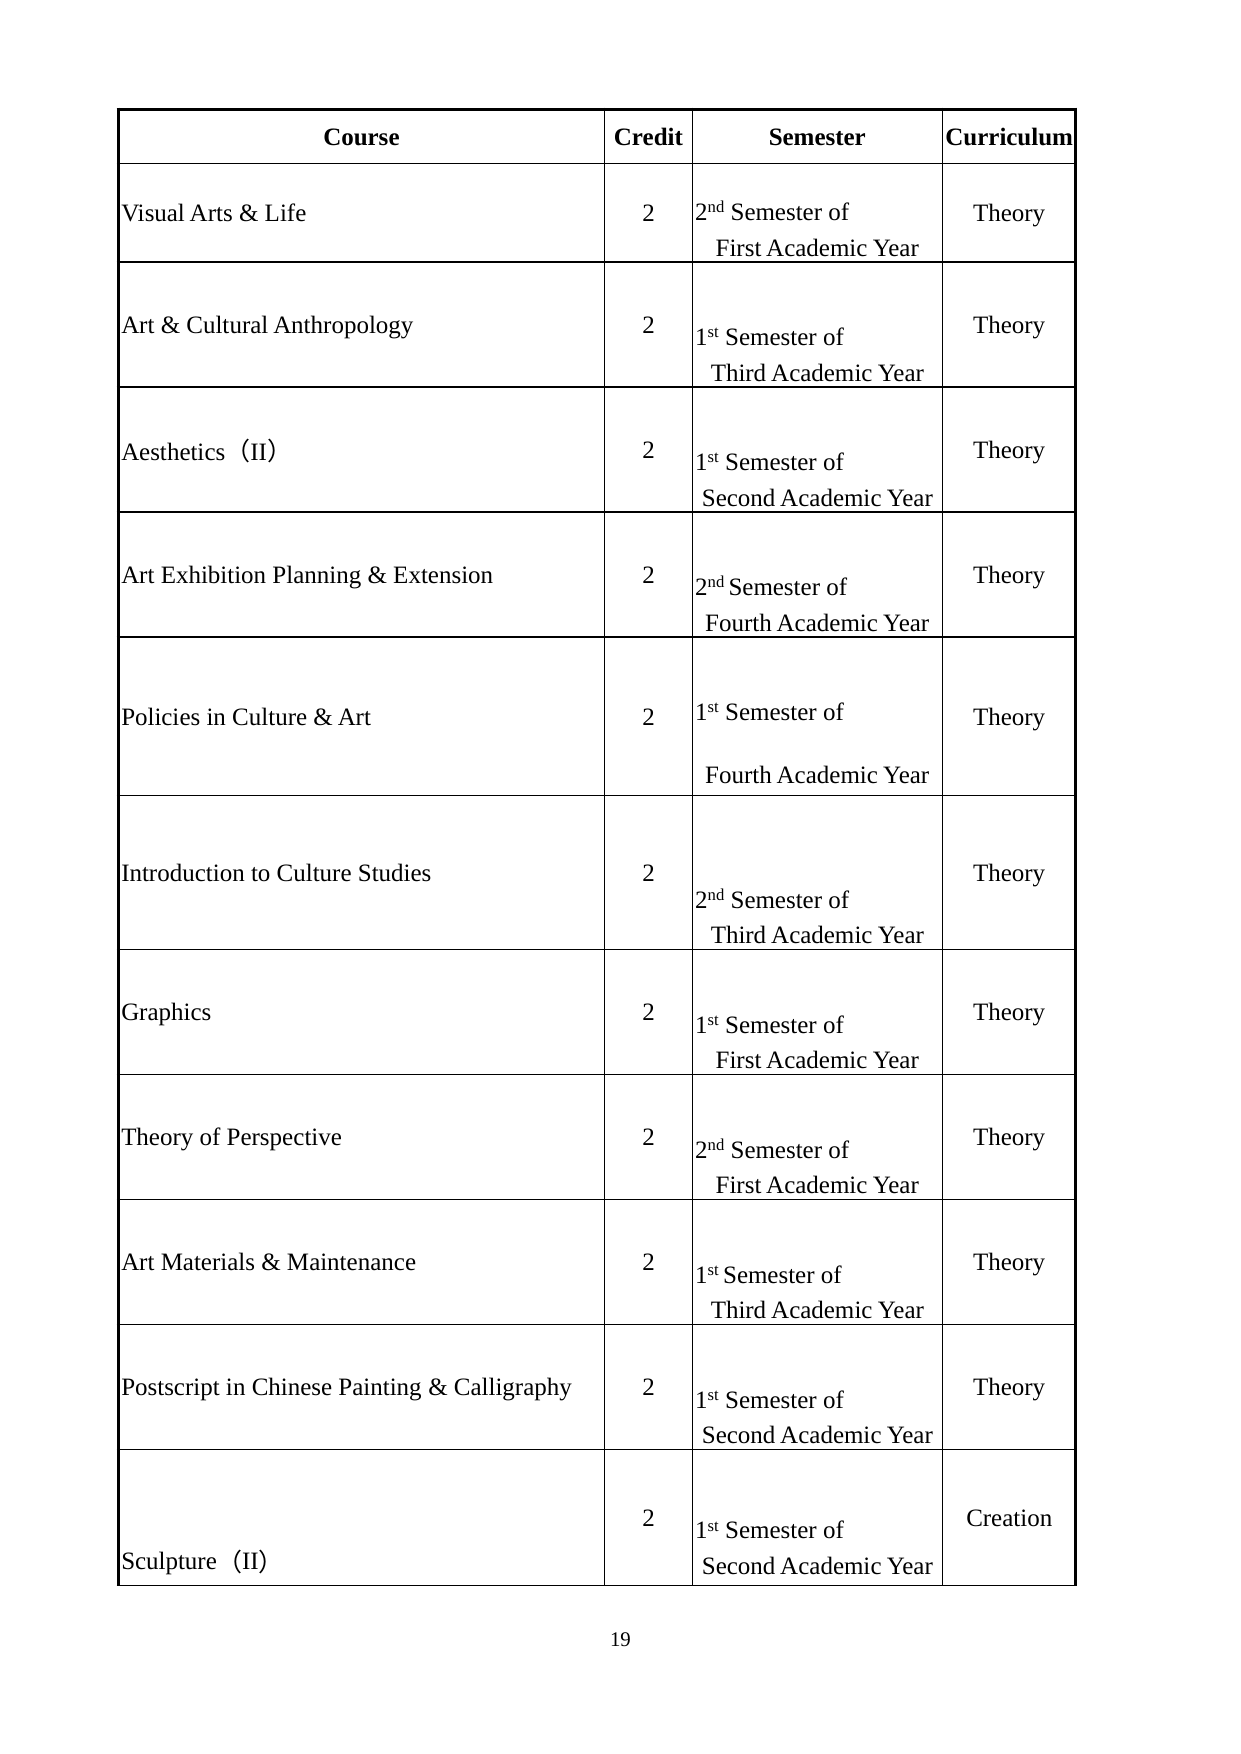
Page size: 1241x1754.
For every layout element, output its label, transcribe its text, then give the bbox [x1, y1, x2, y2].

table_cell 2nd Semester of Third Academic Year [693, 796, 942, 949]
table_cell 2 [605, 638, 692, 795]
table_cell 2nd Semester of First Academic Year [693, 1075, 942, 1199]
table_header Curriculum [943, 111, 1074, 162]
table_cell Postscript in Chinese Painting & Calligraphy [120, 1325, 604, 1449]
table_cell 2nd Semester of Fourth Academic Year [693, 513, 942, 636]
table_cell Theory [943, 950, 1074, 1074]
table_cell Aesthetics（II） [120, 388, 604, 511]
table_header Semester [693, 111, 942, 162]
table_cell 1st Semester of Fourth Academic Year [693, 638, 942, 795]
table_cell Theory [943, 263, 1074, 386]
table_cell Sculpture（II） [120, 1450, 604, 1585]
table_cell 2 [605, 1200, 692, 1324]
table_cell 1st Semester of Second Academic Year [693, 1325, 942, 1449]
table_cell Graphics [120, 950, 604, 1074]
table_cell Theory [943, 164, 1074, 261]
table_cell 1st Semester of Third Academic Year [693, 263, 942, 386]
table_cell 2 [605, 796, 692, 949]
table_cell 2 [605, 1450, 692, 1585]
table_header Course [120, 111, 604, 162]
table_cell 2 [605, 164, 692, 261]
table_cell Policies in Culture & Art [120, 638, 604, 795]
table_cell 2 [605, 950, 692, 1074]
table_cell Introduction to Culture Studies [120, 796, 604, 949]
table_cell Theory [943, 1075, 1074, 1199]
table_cell 2 [605, 388, 692, 511]
table_cell Art & Cultural Anthropology [120, 263, 604, 386]
table_cell 1st Semester of First Academic Year [693, 950, 942, 1074]
table_cell 1st Semester of Second Academic Year [693, 1450, 942, 1585]
table_header Credit [605, 111, 692, 162]
table_cell Theory [943, 388, 1074, 511]
table_cell Art Materials & Maintenance [120, 1200, 604, 1324]
table_cell Visual Arts & Life [120, 164, 604, 261]
table_cell 2 [605, 1075, 692, 1199]
table_cell 1st Semester of Third Academic Year [693, 1200, 942, 1324]
table_cell Theory of Perspective [120, 1075, 604, 1199]
table_cell Theory [943, 513, 1074, 636]
table_cell Theory [943, 1200, 1074, 1324]
table_cell Theory [943, 638, 1074, 795]
table_cell 1st Semester of Second Academic Year [693, 388, 942, 511]
table_cell Theory [943, 796, 1074, 949]
table_cell 2nd Semester of First Academic Year [693, 164, 942, 261]
table_cell Theory [943, 1325, 1074, 1449]
table_cell 2 [605, 263, 692, 386]
table_cell Creation [943, 1450, 1074, 1585]
table_cell 2 [605, 1325, 692, 1449]
table_cell 2 [605, 513, 692, 636]
table_cell Art Exhibition Planning & Extension [120, 513, 604, 636]
